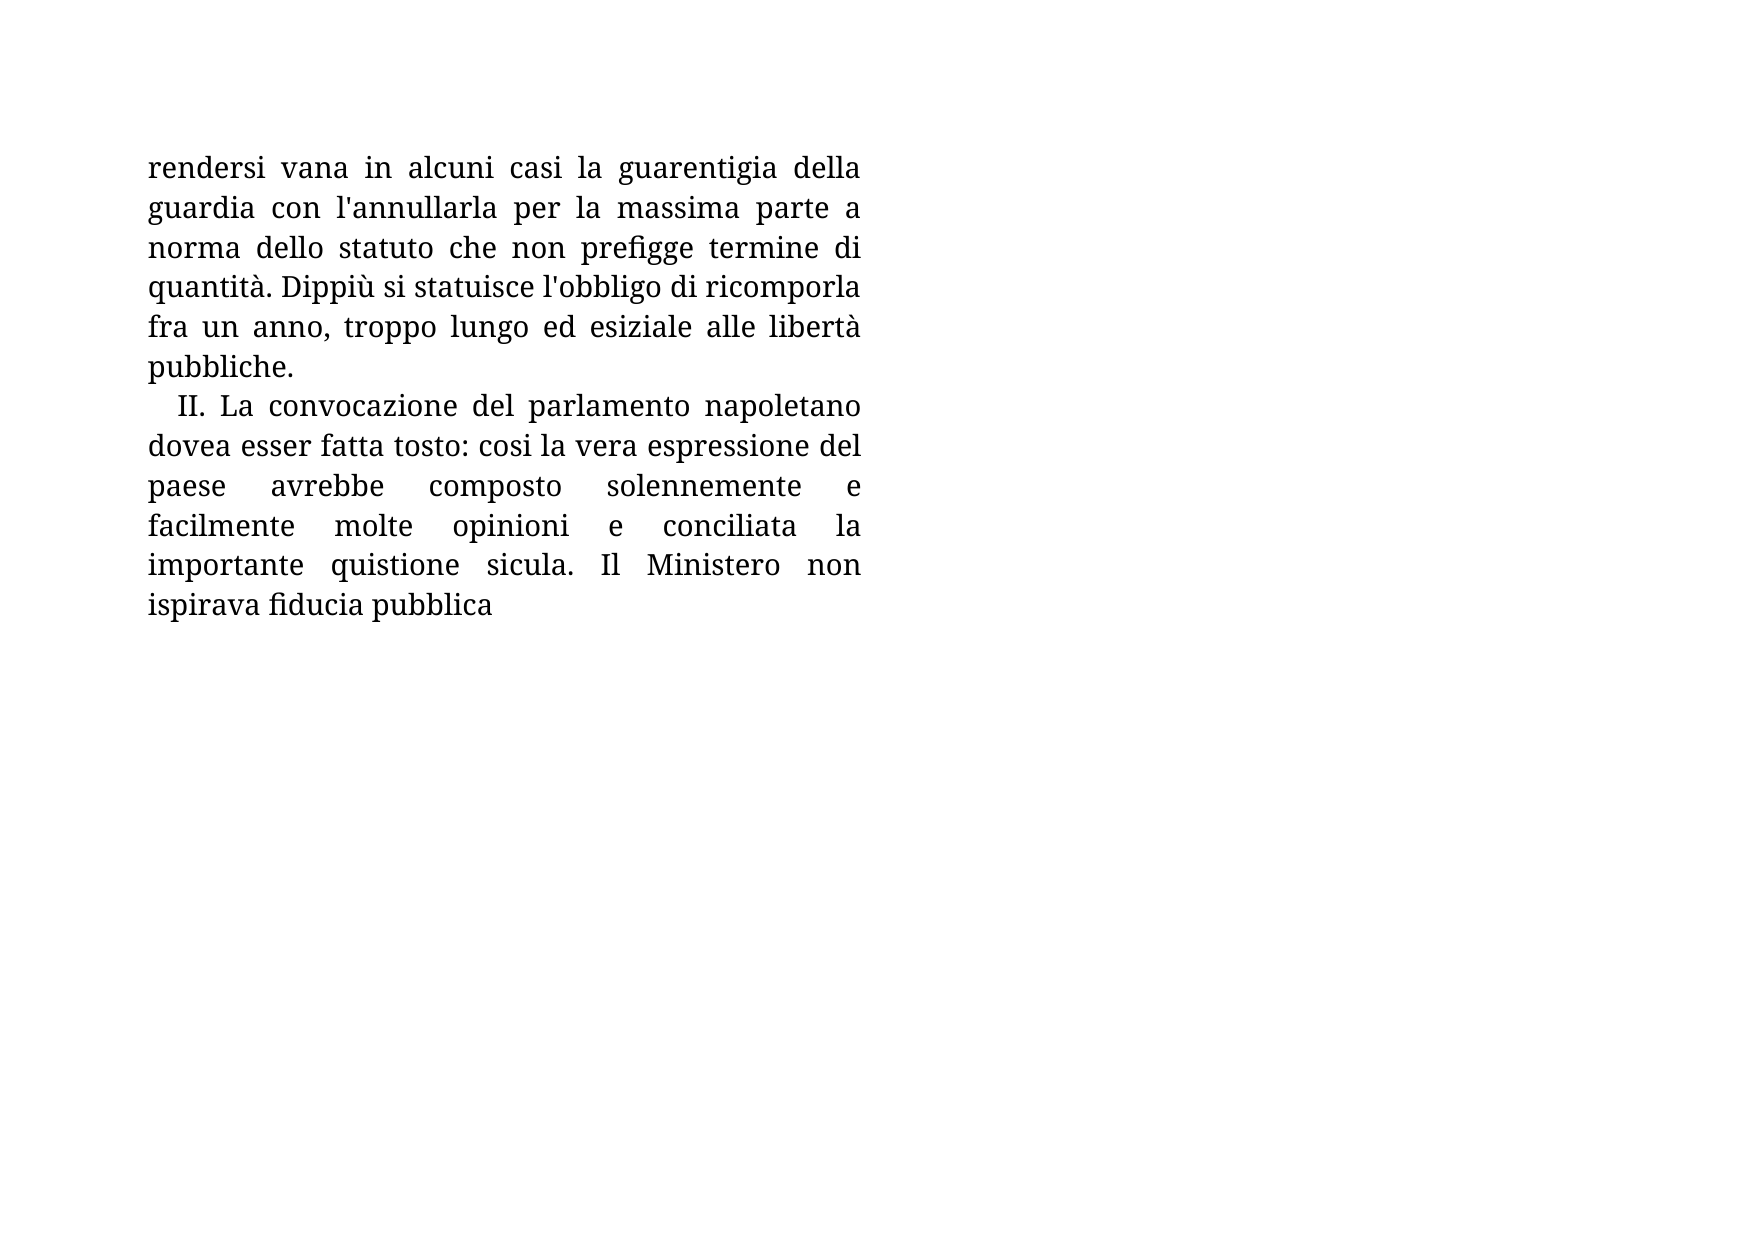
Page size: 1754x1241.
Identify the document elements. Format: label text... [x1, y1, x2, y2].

text II. La convocazione del parlamento napoletano dovea esser fatta tosto: cosi la vera espressione del paese avrebbe composto solennemente e facilmente molte opinioni e conciliata la importante quistione sicula. Il Ministero non ispirava fiducia pubblica [148, 386, 862, 624]
text rendersi vana in alcuni casi la guarentigia della guardia con l'annullarla per la massima parte a norma dello statuto che non prefigge termine di quantità. Dippiù si statuisce l'obbligo di ricomporla fra un anno, troppo lungo ed esiziale alle libertà pubbliche. [148, 148, 862, 386]
